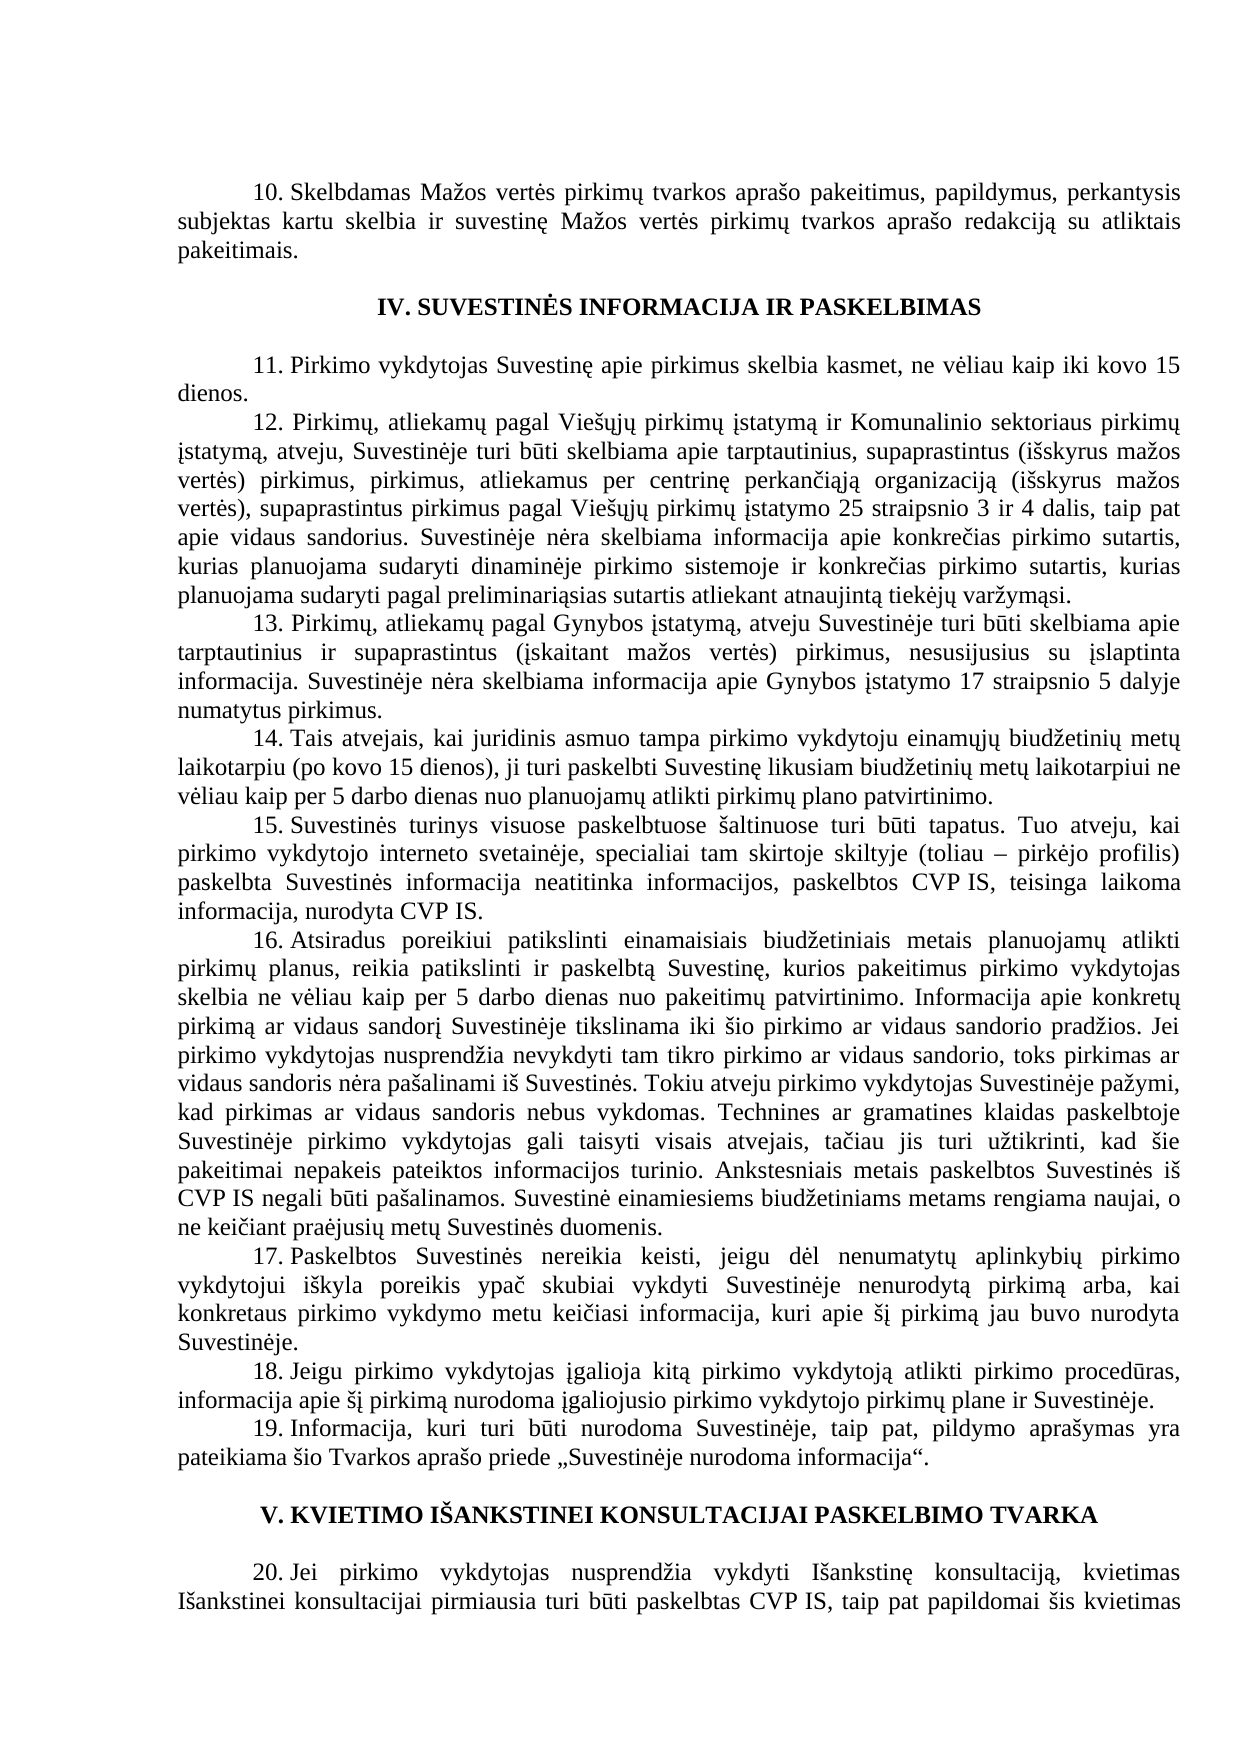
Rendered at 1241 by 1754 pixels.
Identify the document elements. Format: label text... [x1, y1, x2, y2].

text 10. Skelbdamas Mažos vertės pirkimų tvarkos aprašo pakeitimus, papildymus, perkantysis subjektas kartu skelbia ir suvestinę Mažos vertės pirkimų tvarkos aprašo redakciją su atliktais pakeitimais. [177, 177, 1181, 263]
text 14. Tais atvejais, kai juridinis asmuo tampa pirkimo vykdytoju einamųjų biudžetinių metų laikotarpiu (po kovo 15 dienos), ji turi paskelbti Suvestinę likusiam biudžetinių metų laikotarpiui ne vėliau kaip per 5 darbo dienas nuo planuojamų atlikti pirkimų plano patvirtinimo. [177, 723, 1181, 810]
text 16. Atsiradus poreikiui patikslinti einamaisiais biudžetiniais metais planuojamų atlikti pirkimų planus, reikia patikslinti ir paskelbtą Suvestinę, kurios pakeitimus pirkimo vykdytojas skelbia ne vėliau kaip per 5 darbo dienas nuo pakeitimų patvirtinimo. Informacija apie konkretų pirkimą ar vidaus sandorį Suvestinėje tikslinama iki šio pirkimo ar vidaus sandorio pradžios. Jei pirkimo vykdytojas nusprendžia nevykdyti tam tikro pirkimo ar vidaus sandorio, toks pirkimas ar vidaus sandoris nėra pašalinami iš Suvestinės. Tokiu atveju pirkimo vykdytojas Suvestinėje pažymi, kad pirkimas ar vidaus sandoris nebus vykdomas. Technines ar gramatines klaidas paskelbtoje Suvestinėje pirkimo vykdytojas gali taisyti visais atvejais, tačiau jis turi užtikrinti, kad šie pakeitimai nepakeis pateiktos informacijos turinio. Ankstesniais metais paskelbtos Suvestinės iš CVP IS negali būti pašalinamos. Suvestinė einamiesiems biudžetiniams metams rengiama naujai, o ne keičiant praėjusių metų Suvestinės duomenis. [177, 925, 1181, 1241]
text IV. SUVESTINĖS INFORMACIJA IR PASKELBIMAS [177, 292, 1181, 321]
text 18. Jeigu pirkimo vykdytojas įgalioja kitą pirkimo vykdytoją atlikti pirkimo procedūras, informacija apie šį pirkimą nurodoma įgaliojusio pirkimo vykdytojo pirkimų plane ir Suvestinėje. [177, 1356, 1181, 1413]
text 20. Jei pirkimo vykdytojas nusprendžia vykdyti Išankstinę konsultaciją, kvietimas Išankstinei konsultacijai pirmiausia turi būti paskelbtas CVP IS, taip pat papildomai šis kvietimas [177, 1557, 1181, 1615]
text 11. Pirkimo vykdytojas Suvestinę apie pirkimus skelbia kasmet, ne vėliau kaip iki kovo 15 dienos. [177, 350, 1181, 407]
text 12. Pirkimų, atliekamų pagal Viešųjų pirkimų įstatymą ir Komunalinio sektoriaus pirkimų įstatymą, atveju, Suvestinėje turi būti skelbiama apie tarptautinius, supaprastintus (išskyrus mažos vertės) pirkimus, pirkimus, atliekamus per centrinę perkančiąją organizaciją (išskyrus mažos vertės), supaprastintus pirkimus pagal Viešųjų pirkimų įstatymo 25 straipsnio 3 ir 4 dalis, taip pat apie vidaus sandorius. Suvestinėje nėra skelbiama informacija apie konkrečias pirkimo sutartis, kurias planuojama sudaryti dinaminėje pirkimo sistemoje ir konkrečias pirkimo sutartis, kurias planuojama sudaryti pagal preliminariąsias sutartis atliekant atnaujintą tiekėjų varžymąsi. [177, 407, 1181, 608]
text 19. Informacija, kuri turi būti nurodoma Suvestinėje, taip pat, pildymo aprašymas yra pateikiama šio Tvarkos aprašo priede „Suvestinėje nurodoma informacija“. [177, 1413, 1181, 1471]
text 13. Pirkimų, atliekamų pagal Gynybos įstatymą, atveju Suvestinėje turi būti skelbiama apie tarptautinius ir supaprastintus (įskaitant mažos vertės) pirkimus, nesusijusius su įslaptinta informacija. Suvestinėje nėra skelbiama informacija apie Gynybos įstatymo 17 straipsnio 5 dalyje numatytus pirkimus. [177, 608, 1181, 723]
text 17. Paskelbtos Suvestinės nereikia keisti, jeigu dėl nenumatytų aplinkybių pirkimo vykdytojui iškyla poreikis ypač skubiai vykdyti Suvestinėje nenurodytą pirkimą arba, kai konkretaus pirkimo vykdymo metu keičiasi informacija, kuri apie šį pirkimą jau buvo nurodyta Suvestinėje. [177, 1241, 1181, 1356]
text 15. Suvestinės turinys visuose paskelbtuose šaltinuose turi būti tapatus. Tuo atveju, kai pirkimo vykdytojo interneto svetainėje, specialiai tam skirtoje skiltyje (toliau – pirkėjo profilis) paskelbta Suvestinės informacija neatitinka informacijos, paskelbtos CVP IS, teisinga laikoma informacija, nurodyta CVP IS. [177, 810, 1181, 925]
text V. KVIETIMO IŠANKSTINEI KONSULTACIJAI PASKELBIMO TVARKA [177, 1500, 1181, 1528]
